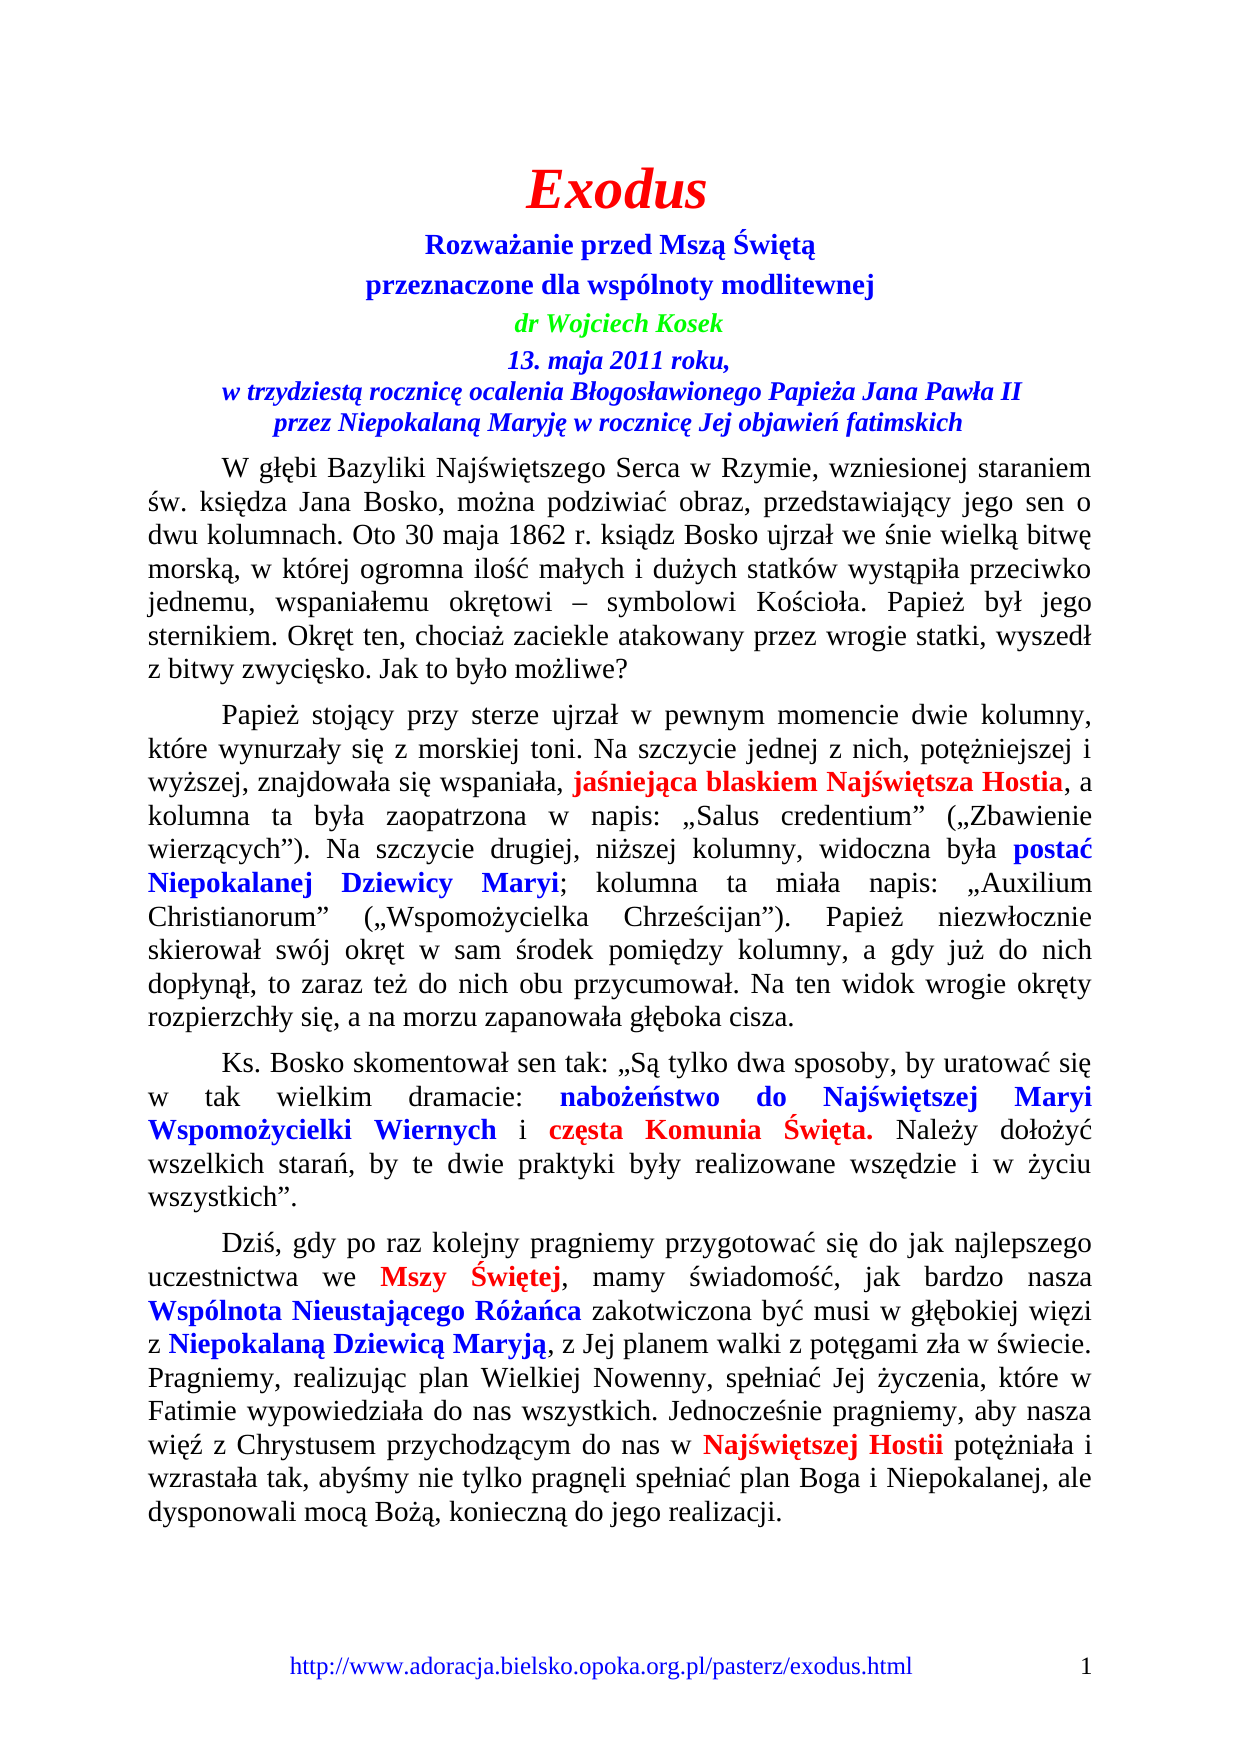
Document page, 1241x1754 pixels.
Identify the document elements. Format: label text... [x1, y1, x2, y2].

text dr Wojciech Kosek [148, 307, 1092, 338]
text w trzydziestą rocznicę ocalenia Błogosławionego Papieża Jana Pawła II [148, 375, 1092, 406]
text 13. maja 2011 roku, [148, 344, 1092, 375]
text Papież stojący przy sterze ujrzał w pewnym momencie dwie kolumny, które wynurzały się z morskiej toni. Na szczycie jednej z nich, potężniejszej i wyższej, znajdowała się wspaniała, jaśniejąca blaskiem Najświętsza Hostia, a kolumna ta była zaopatrzona w napis: „Salus credentium” („Zbawienie wierzących”). Na szczycie drugiej, niższej kolumny, widoczna była postać Niepokalanej Dziewicy Maryi; kolumna ta miała napis: „Auxilium Christianorum” („Wspomożycielka Chrześcijan”). Papież niezwłocznie skierował swój okręt w sam środek pomiędzy kolumny, a gdy już do nich dopłynął, to zaraz też do nich obu przycumował. Na ten widok wrogie okręty rozpierzchły się, a na morzu zapanowała głęboka cisza. [148, 697, 1092, 1033]
text Ks. Bosko skomentował sen tak: „Są tylko dwa sposoby, by uratować się w tak wielkim dramacie: nabożeństwo do Najświętszej Maryi Wspomożycielki Wiernych i częsta Komunia Święta. Należy dołożyć wszelkich starań, by te dwie praktyki były realizowane wszędzie i w życiu wszystkich”. [148, 1045, 1092, 1213]
text Dziś, gdy po raz kolejny pragniemy przygotować się do jak najlepszego uczestnictwa we Mszy Świętej, mamy świadomość, jak bardzo nasza Wspólnota Nieustającego Różańca zakotwiczona być musi w głębokiej więzi z Niepokalaną Dziewicą Maryją, z Jej planem walki z potęgami zła w świecie. Pragniemy, realizując plan Wielkiej Nowenny, spełniać Jej życzenia, które w Fatimie wypowiedziała do nas wszystkich. Jednocześnie pragniemy, aby nasza więź z Chrystusem przychodzącym do nas w Najświętszej Hostii potężniała i wzrastała tak, abyśmy nie tylko pragnęli spełniać plan Boga i Niepokalanej, ale dysponowali mocą Bożą, konieczną do jego realizacji. [148, 1226, 1092, 1527]
text Rozważanie przed Mszą Świętą [148, 227, 1092, 261]
text przez Niepokalaną Maryję w rocznicę Jej objawień fatimskich [148, 406, 1092, 438]
text Exodus [148, 154, 1092, 221]
text W głębi Bazyliki Najświętszego Serca w Rzymie, wzniesionej staraniem św. księdza Jana Bosko, można podziwiać obraz, przedstawiający jego sen o dwu kolumnach. Oto 30 maja 1862 r. ksiądz Bosko ujrzał we śnie wielką bitwę morską, w której ogromna ilość małych i dużych statków wystąpiła przeciwko jednemu, wspaniałemu okrętowi – symbolowi Kościoła. Papież był jego sternikiem. Okręt ten, chociaż zaciekle atakowany przez wrogie statki, wyszedł z bitwy zwycięsko. Jak to było możliwe? [148, 450, 1092, 685]
text przeznaczone dla wspólnoty modlitewnej [148, 267, 1092, 301]
